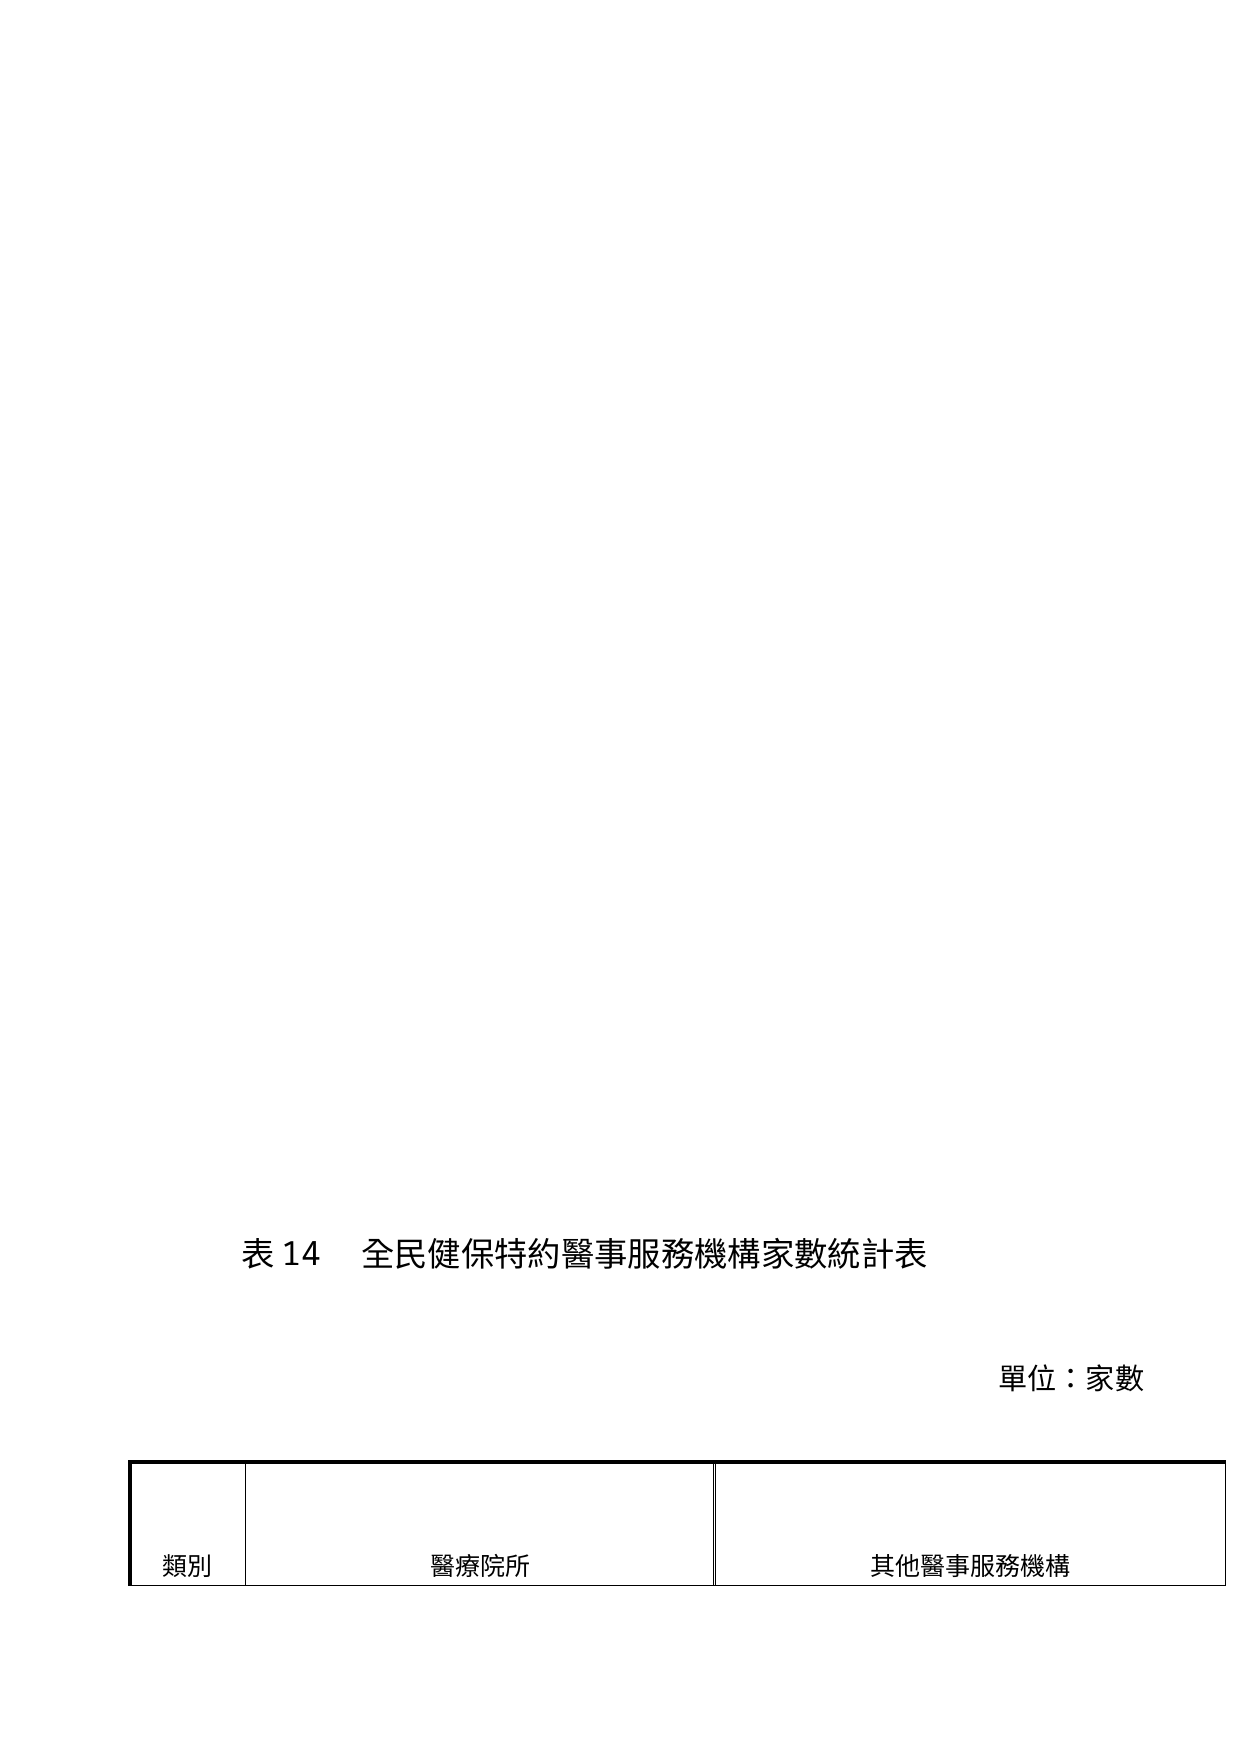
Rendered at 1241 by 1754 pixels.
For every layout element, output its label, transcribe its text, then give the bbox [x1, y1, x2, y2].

text 單位：家數 [649, 1335, 1144, 1398]
table_header 醫療院所 [246, 1464, 713, 1585]
table_header 其他醫事服務機構 [716, 1464, 1225, 1585]
text 表14 全民健保特約醫事服務機構家數統計表 [241, 1210, 1144, 1273]
table_header 類別 年 [132, 1464, 245, 1585]
